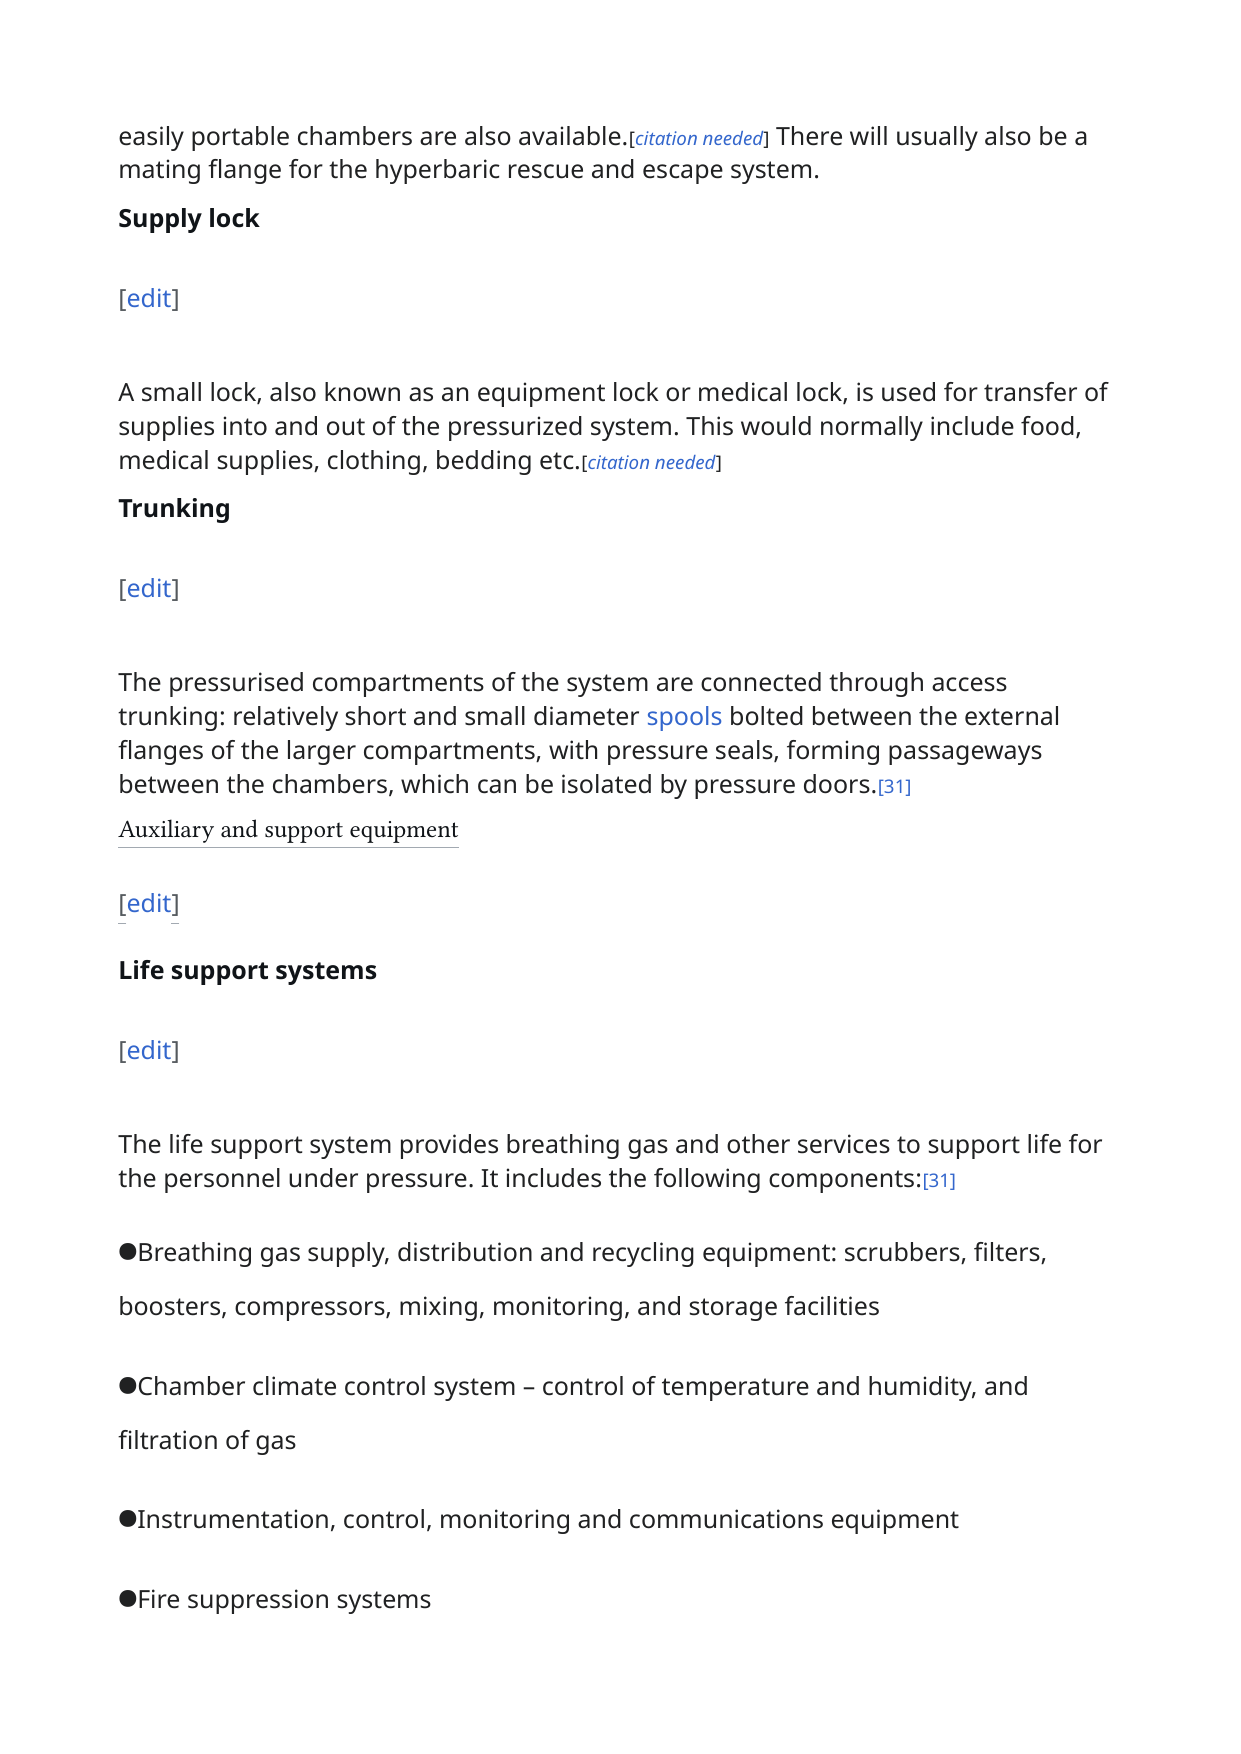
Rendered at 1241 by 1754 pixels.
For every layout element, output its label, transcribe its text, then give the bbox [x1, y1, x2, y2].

text A small lock, also known as an equipment lock or medical lock, is used for transfer of supplies into and out of the pressurized system. This would normally include food, medical supplies, clothing, bedding etc.[citation needed] [118, 374, 1122, 477]
text The life support system provides breathing gas and other services to support life for the personnel under pressure. It includes the following components:[31] [118, 1127, 1122, 1195]
subtitle Supply lock [118, 201, 1122, 235]
text [edit] [118, 886, 1122, 924]
subtitle Auxiliary and support equipment [118, 816, 1122, 848]
subtitle Trunking [118, 491, 1122, 525]
subtitle Life support systems [118, 953, 1122, 987]
text [edit] [118, 1032, 1122, 1067]
list Chamber climate control system – control of temperature and humidity, and filtration of gas [118, 1368, 1122, 1457]
text easily portable chambers are also available.[citation needed] There will usually also be a mating flange for the hyperbaric rescue and escape system. [118, 118, 1122, 186]
text The pressurised compartments of the system are connected through access trunking: relatively short and small diameter spools bolted between the external flanges of the larger compartments, with pressure seals, forming passageways between the chambers, which can be isolated by pressure doors.[31] [118, 665, 1122, 801]
text [edit] [118, 280, 1122, 314]
text [edit] [118, 571, 1122, 605]
list Instrumentation, control, monitoring and communications equipment [118, 1502, 1122, 1536]
list Breathing gas supply, distribution and recycling equipment: scrubbers, filters, boosters, compressors, mixing, monitoring, and storage facilities [118, 1234, 1122, 1323]
list Fire suppression systems [118, 1582, 1122, 1616]
